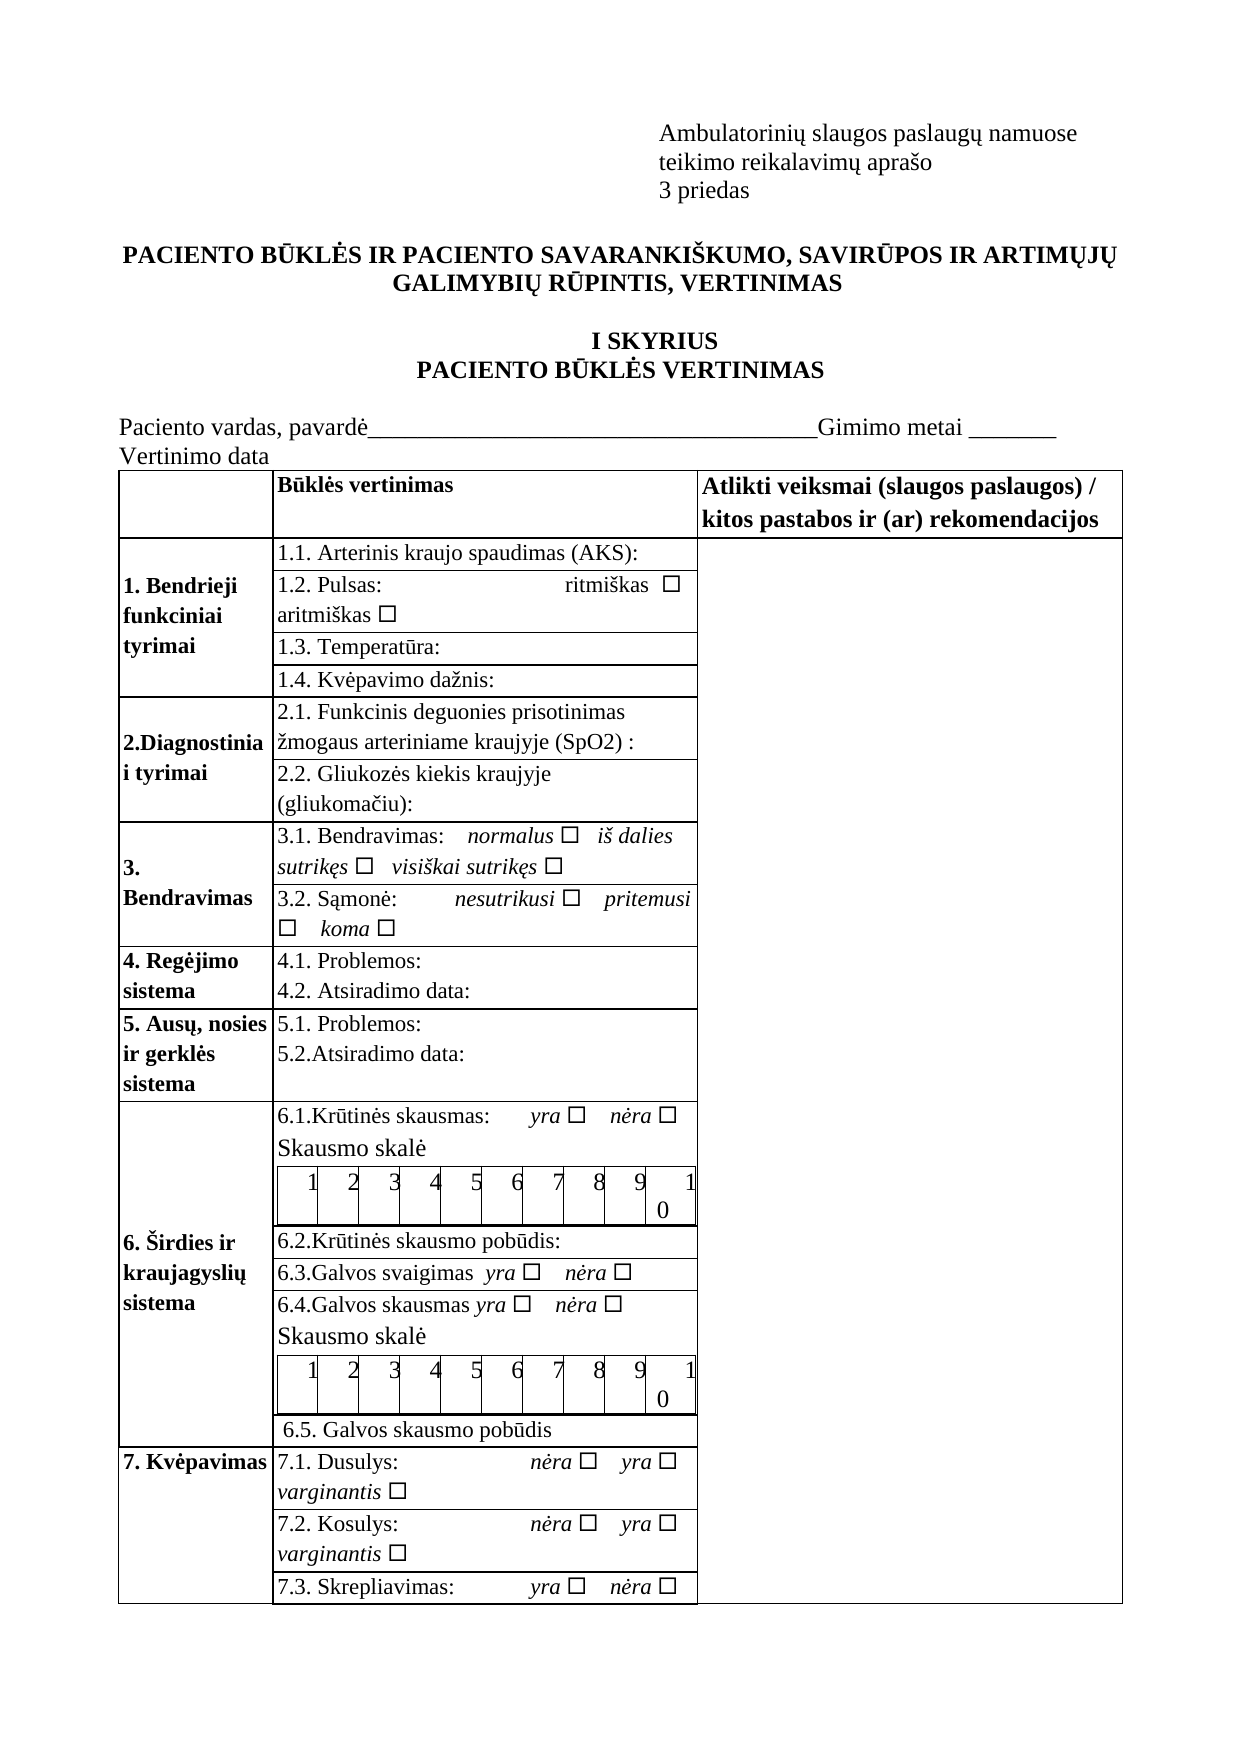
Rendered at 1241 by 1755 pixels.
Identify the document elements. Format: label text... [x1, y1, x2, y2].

table_header 6 [482, 1356, 522, 1413]
table_cell 7.2. Kosulys: nėra [] yra [] varginantis [] [274, 1510, 697, 1571]
table_header 1 [278, 1167, 317, 1224]
table_cell 6.2.Krūtinės skausmo pobūdis: [274, 1227, 697, 1257]
table_cell 7. Kvėpavimas [119, 1448, 272, 1603]
table_header [120, 471, 272, 537]
table_cell 5. Ausų, nosies ir gerklės sistema [120, 1010, 272, 1101]
text Paciento vardas, pavardė Gimimo metai _______ [119, 412, 1122, 441]
table_cell 6. Širdies ir kraujagyslių sistema [120, 1102, 272, 1446]
text teikimo reikalavimų aprašo [524, 147, 1122, 176]
table_header 5 [441, 1356, 481, 1413]
text PACIENTO BŪKLĖS IR PACIENTO SAVARANKIŠKUMO, SAVIRŪPOS IR ARTIMŲJŲ GALIMYBIŲ RŪPINTIS, VERTINIMAS [119, 240, 1122, 297]
table_header 3 [359, 1167, 399, 1224]
text I SKYRIUS [591, 326, 1122, 355]
table_cell 3.1. Bendravimas: normalus [] iš dalies sutrikęs [] visiškai sutrikęs [] [274, 823, 697, 883]
table_cell 1.3. Temperatūra: [274, 633, 697, 664]
table_header 6 [482, 1167, 522, 1224]
table_header Būklės vertinimas [274, 471, 697, 537]
table_cell 4. Regėjimo sistema [120, 947, 272, 1008]
table_cell 1.1. Arterinis kraujo spaudimas (AKS): [274, 539, 697, 569]
table_header 8 [564, 1167, 604, 1224]
table_cell 1. Bendrieji funkciniai tyrimai [120, 539, 272, 696]
table_cell 7.1. Dusulys: nėra [] yra [] varginantis [] [274, 1448, 697, 1509]
table_header 10 [646, 1167, 695, 1224]
text Ambulatorinių slaugos paslaugų namuose [524, 118, 1122, 147]
text Vertinimo data [119, 441, 1122, 470]
text PACIENTO BŪKLĖS VERTINIMAS [119, 355, 1122, 383]
table_header 4 [400, 1167, 440, 1224]
table_cell 5.1. Problemos: 5.2.Atsiradimo data: [274, 1010, 697, 1101]
table_header 7 [523, 1356, 563, 1413]
table_header 3 [359, 1356, 399, 1413]
table_header Atlikti veiksmai (slaugos paslaugos) / kitos pastabos ir (ar) rekomendacijos [698, 471, 1122, 537]
table_cell 4.1. Problemos: 4.2. Atsiradimo data: [274, 947, 697, 1008]
table_header 2 [318, 1356, 358, 1413]
table_header 9 [605, 1167, 645, 1224]
table_cell 2.1. Funkcinis deguonies prisotinimas žmogaus arteriniame kraujyje (SpO2) : [274, 698, 697, 759]
table_header 10 [646, 1356, 695, 1413]
table_cell 2.2. Gliukozės kiekis kraujyje (gliukomačiu): [274, 760, 697, 821]
table_header 8 [564, 1356, 604, 1413]
table_cell 1.2. Pulsas: ritmiškas  aritmiškas  [274, 571, 697, 632]
table_cell 6.4.Galvos skausmas yra [] nėra [] Skausmo skalė [274, 1291, 697, 1414]
table_header 4 [400, 1356, 440, 1413]
table_cell 6.3.Galvos svaigimas yra [] nėra [] [274, 1259, 697, 1290]
table_header 9 [605, 1356, 645, 1413]
table_header 7 [523, 1167, 563, 1224]
table_header 5 [441, 1167, 481, 1224]
table_cell 3. Bendravimas [120, 823, 272, 946]
table_cell 6.5. Galvos skausmo pobūdis [274, 1416, 697, 1446]
table_cell [698, 539, 1122, 1603]
table_header 1 [278, 1356, 317, 1413]
table_cell 6.1.Krūtinės skausmas: yra [] nėra [] Skausmo skalė [274, 1102, 697, 1225]
table_header 2 [318, 1167, 358, 1224]
table_cell 3.2. Sąmonė: nesutrikusi [] pritemusi [] koma [] [274, 885, 697, 946]
table_cell 2.Diagnostiniai tyrimai [120, 698, 272, 821]
table_cell 1.4. Kvėpavimo dažnis: [274, 666, 697, 696]
table_cell 7.3. Skrepliavimas: yra [] nėra [] [274, 1573, 697, 1603]
text 3 priedas [659, 176, 1122, 204]
